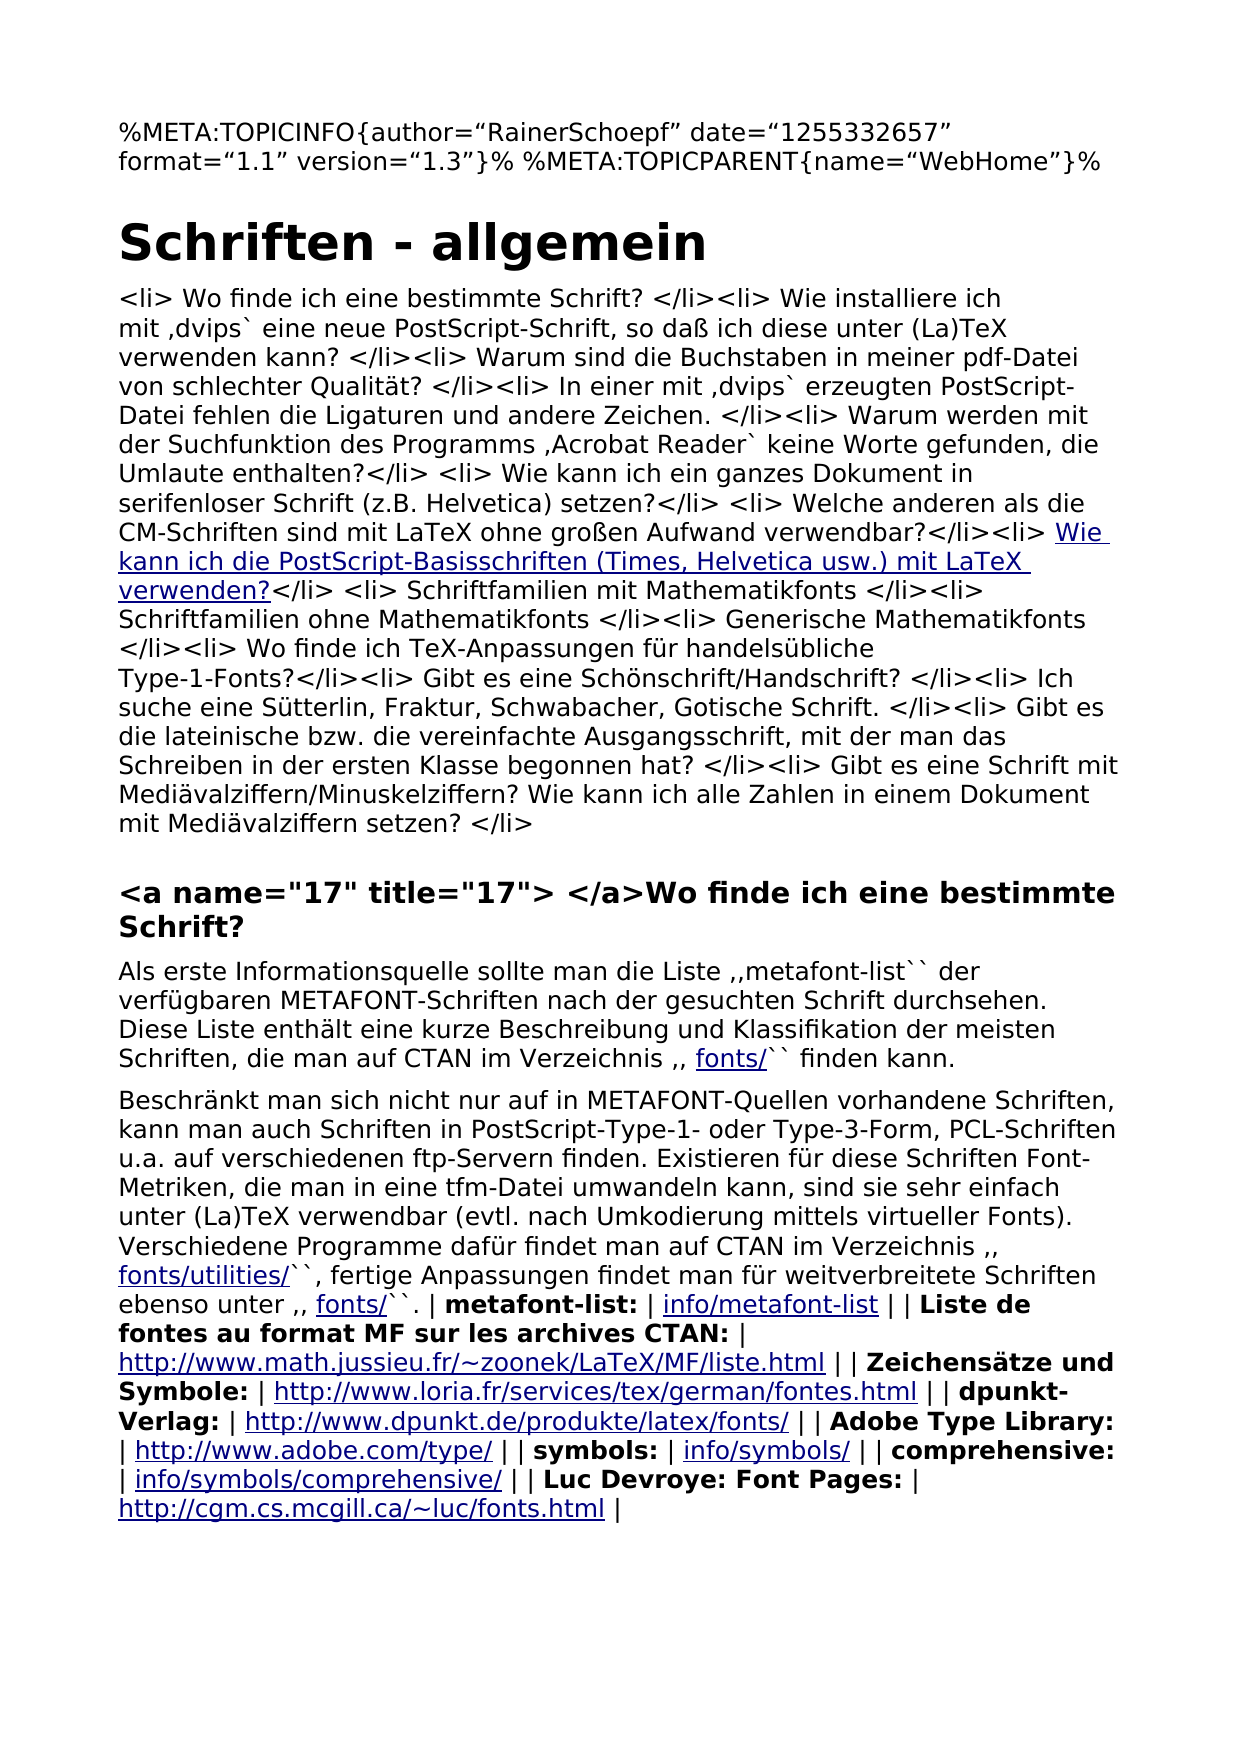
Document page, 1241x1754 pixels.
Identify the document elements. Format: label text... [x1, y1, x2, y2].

text Als erste Informationsquelle sollte man die Liste ,,metafont-list`` der verfügbaren METAFONT-Schriften nach der gesuchten Schrift durchsehen. Diese Liste enthält eine kurze Beschreibung und Klassifikation der meisten Schriften, die man auf CTAN im Verzeichnis ,, fonts/`` finden kann. [118, 957, 1122, 1073]
subtitle <a name="17" title="17"> </a>Wo finde ich eine bestimmte Schrift? [118, 876, 1122, 944]
text <li> Wo finde ich eine bestimmte Schrift? </li><li> Wie installiere ich mit ,dvips` eine neue PostScript-Schrift, so daß ich diese unter (La)TeX verwenden kann? </li><li> Warum sind die Buchstaben in meiner pdf-Datei von schlechter Qualität? </li><li> In einer mit ,dvips` erzeugten PostScript-Datei fehlen die Ligaturen und andere Zeichen. </li><li> Warum werden mit der Suchfunktion des Programms ,Acrobat Reader` keine Worte gefunden, die Umlaute enthalten?</li> <li> Wie kann ich ein ganzes Dokument in serifenloser Schrift (z.B. Helvetica) setzen?</li> <li> Welche anderen als die CM-Schriften sind mit LaTeX ohne großen Aufwand verwendbar?</li><li> Wie kann ich die PostScript-Basisschriften (Times, Helvetica usw.) mit LaTeX verwenden?</li> <li> Schriftfamilien mit Mathematikfonts </li><li> Schriftfamilien ohne Mathematikfonts </li><li> Generische Mathematikfonts </li><li> Wo finde ich TeX-Anpassungen für handelsübliche Type-1-Fonts?</li><li> Gibt es eine Schönschrift/Handschrift? </li><li> Ich suche eine Sütterlin, Fraktur, Schwabacher, Gotische Schrift. </li><li> Gibt es die lateinische bzw. die vereinfachte Ausgangsschrift, mit der man das Schreiben in der ersten Klasse begonnen hat? </li><li> Gibt es eine Schrift mit Mediävalziffern/Minuskelziffern? Wie kann ich alle Zahlen in einem Dokument mit Mediävalziffern setzen? </li> [118, 285, 1122, 839]
text Beschränkt man sich nicht nur auf in METAFONT-Quellen vorhandene Schriften, kann man auch Schriften in PostScript-Type-1- oder Type-3-Form, PCL-Schriften u.a. auf verschiedenen ftp-Servern finden. Existieren für diese Schriften Font-Metriken, die man in eine tfm-Datei umwandeln kann, sind sie sehr einfach unter (La)TeX verwendbar (evtl. nach Umkodierung mittels virtueller Fonts). Verschiedene Programme dafür findet man auf CTAN im Verzeichnis ,, fonts/utilities/``, fertige Anpassungen findet man für weitverbreitete Schriften ebenso unter ,, fonts/``. | metafont-list: | info/metafont-list | | Liste de fontes au format MF sur les archives CTAN: | http://www.math.jussieu.fr/~zoonek/LaTeX/MF/liste.html | | Zeichensätze und Symbole: | http://www.loria.fr/services/tex/german/fontes.html | | dpunkt-Verlag: | http://www.dpunkt.de/produkte/latex/fonts/ | | Adobe Type Library: | http://www.adobe.com/type/ | | symbols: | info/symbols/ | | comprehensive: | info/symbols/comprehensive/ | | Luc Devroye: Font Pages: | http://cgm.cs.mcgill.ca/~luc/fonts.html | [118, 1086, 1122, 1523]
text %META:TOPICINFO{author=“RainerSchoepf” date=“1255332657” format=“1.1” version=“1.3”}% %META:TOPICPARENT{name=“WebHome”}% [118, 118, 1122, 176]
subtitle Schriften - allgemein [118, 214, 1122, 272]
